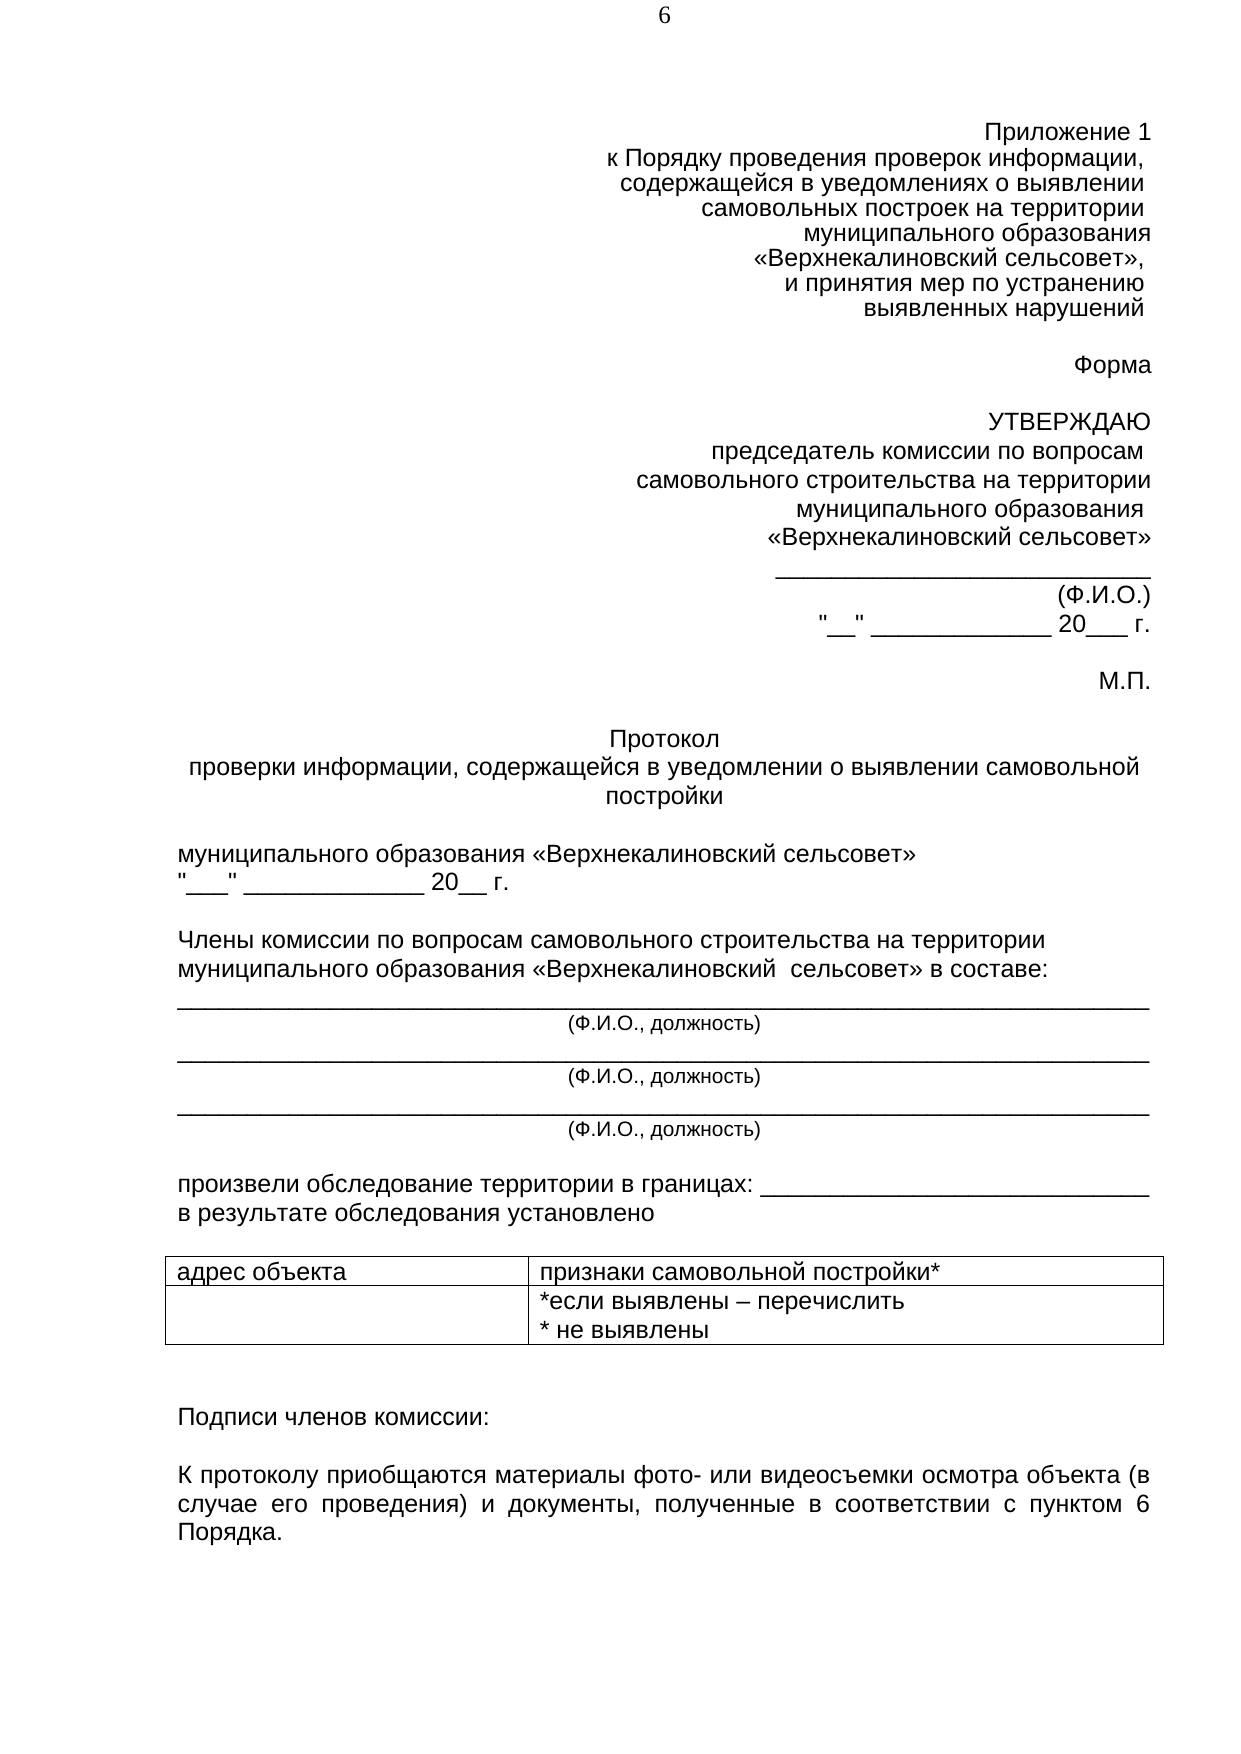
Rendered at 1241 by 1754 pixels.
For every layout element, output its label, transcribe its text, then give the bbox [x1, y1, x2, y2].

text произвели обследование территории в границах: ____________________________ [177, 1169, 1152, 1198]
text муниципального образования «Верхнекалиновский сельсовет» "___" _____________ 20__ г. [177, 839, 1152, 896]
text проверки информации, содержащейся в уведомлении о выявлении самовольной постройки [177, 752, 1152, 810]
text муниципального образования «Верхнекалиновский сельсовет» в составе: [177, 954, 1152, 982]
text Приложение 1 [177, 117, 1152, 146]
text муниципального образования [177, 494, 1152, 522]
text ______________________________________________________________________ [177, 1035, 1152, 1064]
text в результате обследования установлено [177, 1198, 1152, 1227]
table_cell *если выявлены – перечислить * не выявлены [529, 1286, 1163, 1344]
text «Верхнекалиновский сельсовет» [177, 522, 1152, 551]
text (Ф.И.О.) [177, 580, 1152, 609]
table_header признаки самовольной постройки* [529, 1257, 1163, 1285]
table_header адрес объекта [166, 1257, 528, 1285]
table_cell [166, 1286, 528, 1344]
text «Верхнекалиновский сельсовет», [177, 246, 1152, 271]
text Форма [177, 350, 1152, 379]
text (Ф.И.О., должность) [177, 1011, 1152, 1035]
text самовольного строительства на территории [177, 465, 1152, 494]
text председатель комиссии по вопросам [177, 436, 1152, 465]
text ______________________________________________________________________ [177, 982, 1152, 1011]
text Подписи членов комиссии: [177, 1402, 1152, 1431]
text (Ф.И.О., должность) [177, 1117, 1152, 1141]
text (Ф.И.О., должность) [177, 1064, 1152, 1088]
text "__" _____________ 20___ г. [177, 609, 1152, 637]
text муниципального образования [177, 221, 1152, 246]
text К протоколу приобщаются материалы фото- или видеосъемки осмотра объекта (в случае его проведения) и документы, полученные в соответствии с пунктом 6 Порядка. [177, 1460, 1152, 1546]
text Протокол [177, 724, 1152, 752]
text и принятия мер по устранению [177, 271, 1152, 296]
text к Порядку проведения проверок информации, [177, 146, 1152, 171]
text М.П. [177, 666, 1152, 695]
text Члены комиссии по вопросам самовольного строительства на территории [177, 925, 1152, 954]
text ______________________________________________________________________ [177, 1088, 1152, 1117]
text ___________________________ [177, 551, 1152, 580]
text содержащейся в уведомлениях о выявлении [177, 171, 1152, 196]
text выявленных нарушений [177, 296, 1152, 321]
text самовольных построек на территории [177, 196, 1152, 221]
text УТВЕРЖДАЮ [177, 407, 1152, 436]
